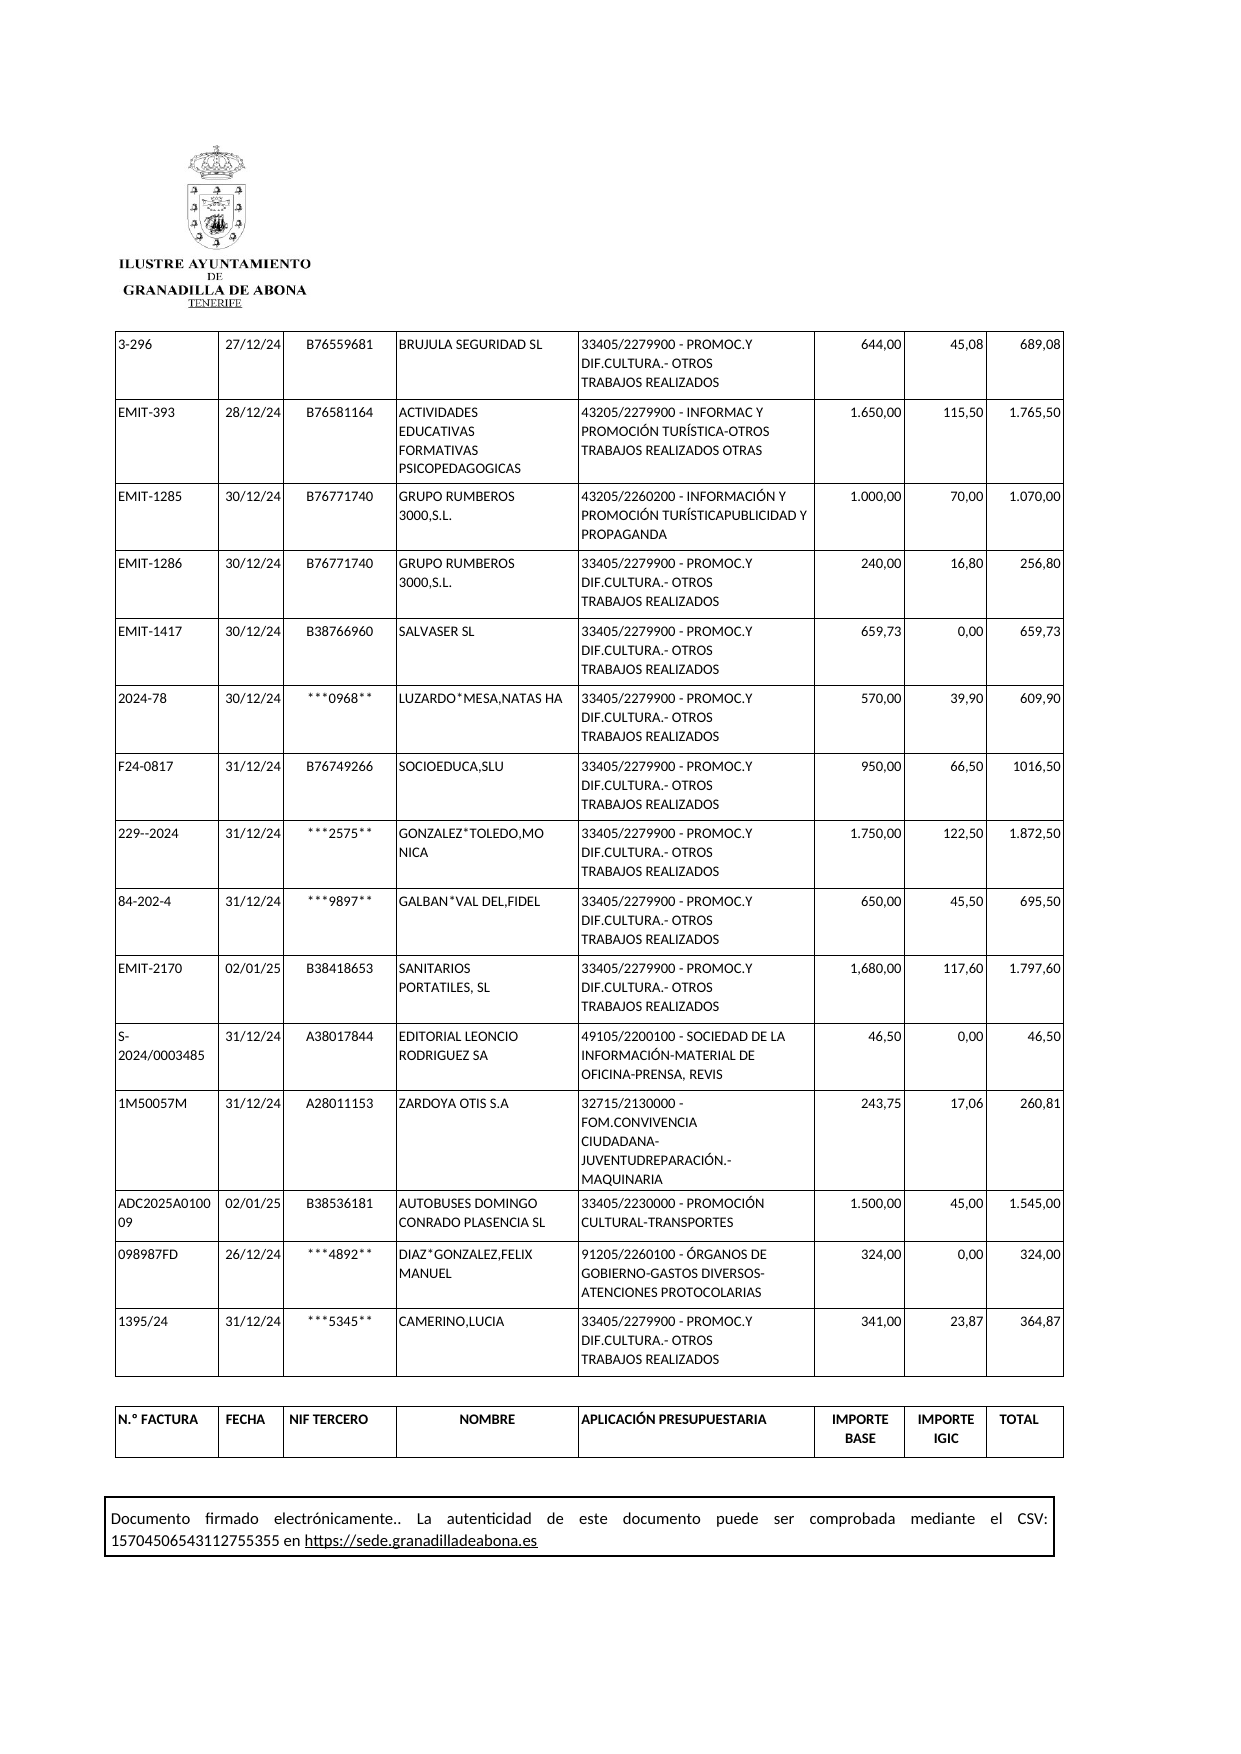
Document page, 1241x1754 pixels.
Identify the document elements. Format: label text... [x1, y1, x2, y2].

table_header TOTAL [987, 1407, 1063, 1457]
table_cell B76771740 [284, 484, 396, 550]
table_cell A28011153 [284, 1091, 396, 1190]
table_cell 30/12/24 [219, 484, 283, 550]
table_cell 240,00 [815, 551, 904, 618]
table_cell 33405/2279900 - PROMOC.Y DIF.CULTURA.- OTROS TRABAJOS REALIZADOS [579, 551, 814, 618]
table_cell 1.765,50 [987, 400, 1063, 483]
table_cell 659,73 [815, 619, 904, 685]
table_cell 23,87 [905, 1309, 986, 1376]
table_cell 243,75 [815, 1091, 904, 1190]
table_cell 33405/2279900 - PROMOC.Y DIF.CULTURA.- OTROS TRABAJOS REALIZADOS [579, 619, 814, 685]
table_cell LUZARDO*MESA,NATAS HA [397, 686, 578, 753]
table_cell GALBAN*VAL DEL,FIDEL [397, 889, 578, 955]
table_cell 26/12/24 [219, 1242, 283, 1308]
table_cell 49105/2200100 - SOCIEDAD DE LA INFORMACIÓN-MATERIAL DE OFICINA-PRENSA, REVIS [579, 1024, 814, 1090]
table_cell 122,50 [905, 821, 986, 888]
table_cell 33405/2230000 - PROMOCIÓN CULTURAL-TRANSPORTES [579, 1191, 814, 1241]
table_cell 43205/2260200 - INFORMACIÓN Y PROMOCIÓN TURÍSTICAPUBLICIDAD Y PROPAGANDA [579, 484, 814, 550]
table_cell 28/12/24 [219, 400, 283, 483]
table_cell EMIT-1286 [116, 551, 218, 618]
table_cell 3-296 [116, 332, 218, 398]
table_cell 644,00 [815, 332, 904, 398]
table_header IMPORTE IGIC [905, 1407, 986, 1457]
table_cell ***4892** [284, 1242, 396, 1308]
table_cell ***9897** [284, 889, 396, 955]
table_cell B38766960 [284, 619, 396, 685]
table_cell 33405/2279900 - PROMOC.Y DIF.CULTURA.- OTROS TRABAJOS REALIZADOS [579, 332, 814, 398]
table_cell 39,90 [905, 686, 986, 753]
table_cell 950,00 [815, 754, 904, 820]
table_cell 30/12/24 [219, 551, 283, 618]
table_cell 341,00 [815, 1309, 904, 1376]
table_header N.º FACTURA [116, 1407, 218, 1457]
table_cell 1.797,60 [987, 956, 1063, 1023]
table_cell SANITARIOS PORTATILES, SL [397, 956, 578, 1023]
table_cell ZARDOYA OTIS S.A [397, 1091, 578, 1190]
table_cell 70,00 [905, 484, 986, 550]
table_cell 115,50 [905, 400, 986, 483]
table_cell B38418653 [284, 956, 396, 1023]
table_cell 32715/2130000 - FOM.CONVIVENCIA CIUDADANA- JUVENTUDREPARACIÓN.-MAQUINARIA [579, 1091, 814, 1190]
table_cell GONZALEZ*TOLEDO,MO NICA [397, 821, 578, 888]
table_cell EMIT-1417 [116, 619, 218, 685]
table_cell 659,73 [987, 619, 1063, 685]
table_cell 1.545,00 [987, 1191, 1063, 1241]
table_cell EMIT-2170 [116, 956, 218, 1023]
table_cell 27/12/24 [219, 332, 283, 398]
table_cell B76581164 [284, 400, 396, 483]
table_cell 31/12/24 [219, 1309, 283, 1376]
table_cell 30/12/24 [219, 619, 283, 685]
table_cell BRUJULA SEGURIDAD SL [397, 332, 578, 398]
table_cell 1,680,00 [815, 956, 904, 1023]
table_cell 33405/2279900 - PROMOC.Y DIF.CULTURA.- OTROS TRABAJOS REALIZADOS [579, 754, 814, 820]
table_cell 02/01/25 [219, 1191, 283, 1241]
table_cell 1016,50 [987, 754, 1063, 820]
table_cell DIAZ*GONZALEZ,FELIX MANUEL [397, 1242, 578, 1308]
table_cell 0,00 [905, 1024, 986, 1090]
table_cell 66,50 [905, 754, 986, 820]
table_cell 33405/2279900 - PROMOC.Y DIF.CULTURA.- OTROS TRABAJOS REALIZADOS [579, 1309, 814, 1376]
table_cell 02/01/25 [219, 956, 283, 1023]
table_cell 43205/2279900 - INFORMAC Y PROMOCIÓN TURÍSTICA-OTROS TRABAJOS REALIZADOS OTRAS [579, 400, 814, 483]
table_cell SALVASER SL [397, 619, 578, 685]
table_cell ***0968** [284, 686, 396, 753]
table_cell EDITORIAL LEONCIO RODRIGUEZ SA [397, 1024, 578, 1090]
table_cell SOCIOEDUCA,SLU [397, 754, 578, 820]
table_cell 45,50 [905, 889, 986, 955]
table_cell 364,87 [987, 1309, 1063, 1376]
table_cell EMIT-393 [116, 400, 218, 483]
table_cell 45,08 [905, 332, 986, 398]
table_cell 30/12/24 [219, 686, 283, 753]
table_cell 33405/2279900 - PROMOC.Y DIF.CULTURA.- OTROS TRABAJOS REALIZADOS [579, 889, 814, 955]
table_cell 33405/2279900 - PROMOC.Y DIF.CULTURA.- OTROS TRABAJOS REALIZADOS [579, 686, 814, 753]
table_header FECHA [219, 1407, 283, 1457]
table_cell B76771740 [284, 551, 396, 618]
table_cell 31/12/24 [219, 821, 283, 888]
table_cell 91205/2260100 - ÓRGANOS DE GOBIERNO-GASTOS DIVERSOS- ATENCIONES PROTOCOLARIAS [579, 1242, 814, 1308]
table_cell 229--2024 [116, 821, 218, 888]
table_cell CAMERINO,LUCIA [397, 1309, 578, 1376]
table_cell 1.500,00 [815, 1191, 904, 1241]
table_cell 31/12/24 [219, 889, 283, 955]
table_cell 33405/2279900 - PROMOC.Y DIF.CULTURA.- OTROS TRABAJOS REALIZADOS [579, 821, 814, 888]
table_cell GRUPO RUMBEROS 3000,S.L. [397, 484, 578, 550]
table_header IMPORTE BASE [815, 1407, 904, 1457]
table_cell 1.000,00 [815, 484, 904, 550]
table_cell 1.650,00 [815, 400, 904, 483]
table_cell 1M50057M [116, 1091, 218, 1190]
table_cell AUTOBUSES DOMINGO CONRADO PLASENCIA SL [397, 1191, 578, 1241]
table_cell ***5345** [284, 1309, 396, 1376]
table_cell S-2024/0003485 [116, 1024, 218, 1090]
table_cell 17,06 [905, 1091, 986, 1190]
table_header NOMBRE [397, 1407, 578, 1457]
table_cell 2024-78 [116, 686, 218, 753]
table_cell ACTIVIDADES EDUCATIVAS FORMATIVAS PSICOPEDAGOGICAS [397, 400, 578, 483]
table_cell 609,90 [987, 686, 1063, 753]
table_cell 45,00 [905, 1191, 986, 1241]
table_cell 256,80 [987, 551, 1063, 618]
table_cell 33405/2279900 - PROMOC.Y DIF.CULTURA.- OTROS TRABAJOS REALIZADOS [579, 956, 814, 1023]
table_cell ADC2025A010009 [116, 1191, 218, 1241]
table_header NIF TERCERO [284, 1407, 396, 1457]
table_cell EMIT-1285 [116, 484, 218, 550]
table_cell B76749266 [284, 754, 396, 820]
table_cell 46,50 [815, 1024, 904, 1090]
table_cell 570,00 [815, 686, 904, 753]
table_cell GRUPO RUMBEROS 3000,S.L. [397, 551, 578, 618]
table_cell 260,81 [987, 1091, 1063, 1190]
table_cell 695,50 [987, 889, 1063, 955]
table_cell 1.070,00 [987, 484, 1063, 550]
table_cell ***2575** [284, 821, 396, 888]
table_cell 31/12/24 [219, 1091, 283, 1190]
table_cell 1.872,50 [987, 821, 1063, 888]
table_cell F24-0817 [116, 754, 218, 820]
table_cell 689,08 [987, 332, 1063, 398]
table_cell 1395/24 [116, 1309, 218, 1376]
table_cell 324,00 [815, 1242, 904, 1308]
table_cell 46,50 [987, 1024, 1063, 1090]
table_header APLICACIÓN PRESUPUESTARIA [579, 1407, 814, 1457]
table_cell 31/12/24 [219, 754, 283, 820]
table_cell 1.750,00 [815, 821, 904, 888]
table_cell 16,80 [905, 551, 986, 618]
table_cell 650,00 [815, 889, 904, 955]
table_cell 098987FD [116, 1242, 218, 1308]
table_cell A38017844 [284, 1024, 396, 1090]
table_cell 31/12/24 [219, 1024, 283, 1090]
table_cell 0,00 [905, 619, 986, 685]
table_cell 324,00 [987, 1242, 1063, 1308]
table_cell B38536181 [284, 1191, 396, 1241]
table_cell 84-202-4 [116, 889, 218, 955]
table_cell 117,60 [905, 956, 986, 1023]
table_cell B76559681 [284, 332, 396, 398]
table_cell 0,00 [905, 1242, 986, 1308]
